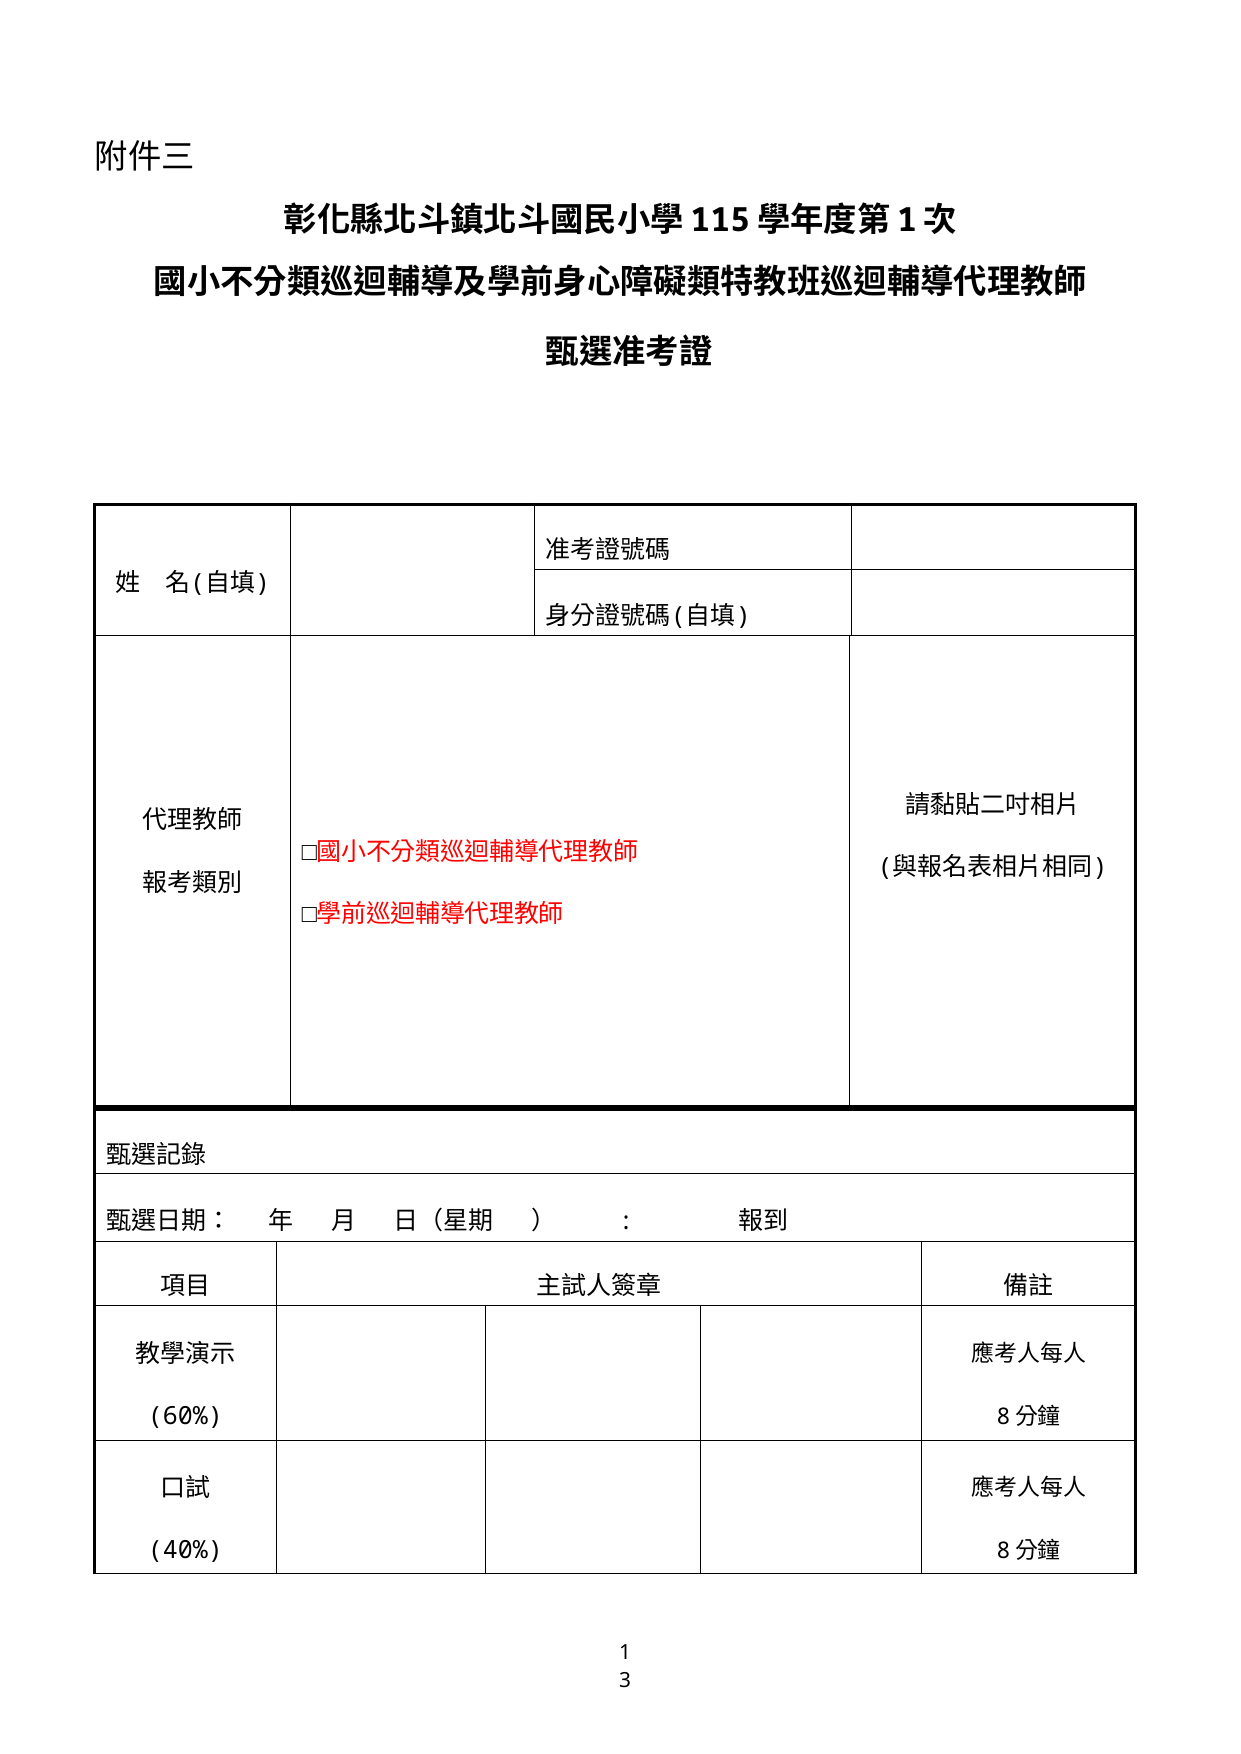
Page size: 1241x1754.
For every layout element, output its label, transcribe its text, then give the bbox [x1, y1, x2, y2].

table_cell 項目 [96, 1242, 276, 1305]
table_cell 身分證號碼(自填) [535, 570, 851, 635]
table_cell 教學演示 (60%) [96, 1306, 276, 1440]
table_cell [852, 570, 1134, 635]
table_cell [277, 1306, 485, 1440]
table_cell 備註 [922, 1242, 1134, 1305]
table_cell [486, 1306, 700, 1440]
table_cell 應考人每人 8分鐘 [922, 1306, 1134, 1440]
table_header [852, 506, 1134, 569]
text 彰化縣北斗鎮北斗國民小學115學年度第1次 [94, 175, 1146, 238]
table_cell [277, 1441, 485, 1573]
table_header [291, 506, 534, 635]
table_header 准考證號碼 [535, 506, 851, 569]
table_cell [701, 1441, 921, 1573]
table_cell [701, 1306, 921, 1440]
table_cell 請黏貼二吋相片 (與報名表相片相同) [850, 636, 1134, 1104]
table_cell 甄選日期： 年 月 日（星期 ） : 報到 [96, 1174, 1134, 1241]
text 國小不分類巡迴輔導及學前身心障礙類特教班巡迴輔導代理教師 [94, 238, 1146, 300]
table_cell [486, 1441, 700, 1573]
table_header 姓 名(自填) [96, 506, 290, 635]
text 甄選准考證 [94, 308, 1163, 370]
table_cell 主試人簽章 [277, 1242, 921, 1305]
table_cell 應考人每人 8分鐘 [922, 1441, 1134, 1573]
table_cell □國小不分類巡迴輔導代理教師 □學前巡迴輔導代理教師 [291, 636, 849, 1104]
text 附件三 [94, 113, 1146, 175]
table_cell 口試 (40%) [96, 1441, 276, 1573]
table_cell 代理教師 報考類別 [96, 636, 290, 1104]
table_header 甄選記錄 [96, 1111, 1134, 1173]
